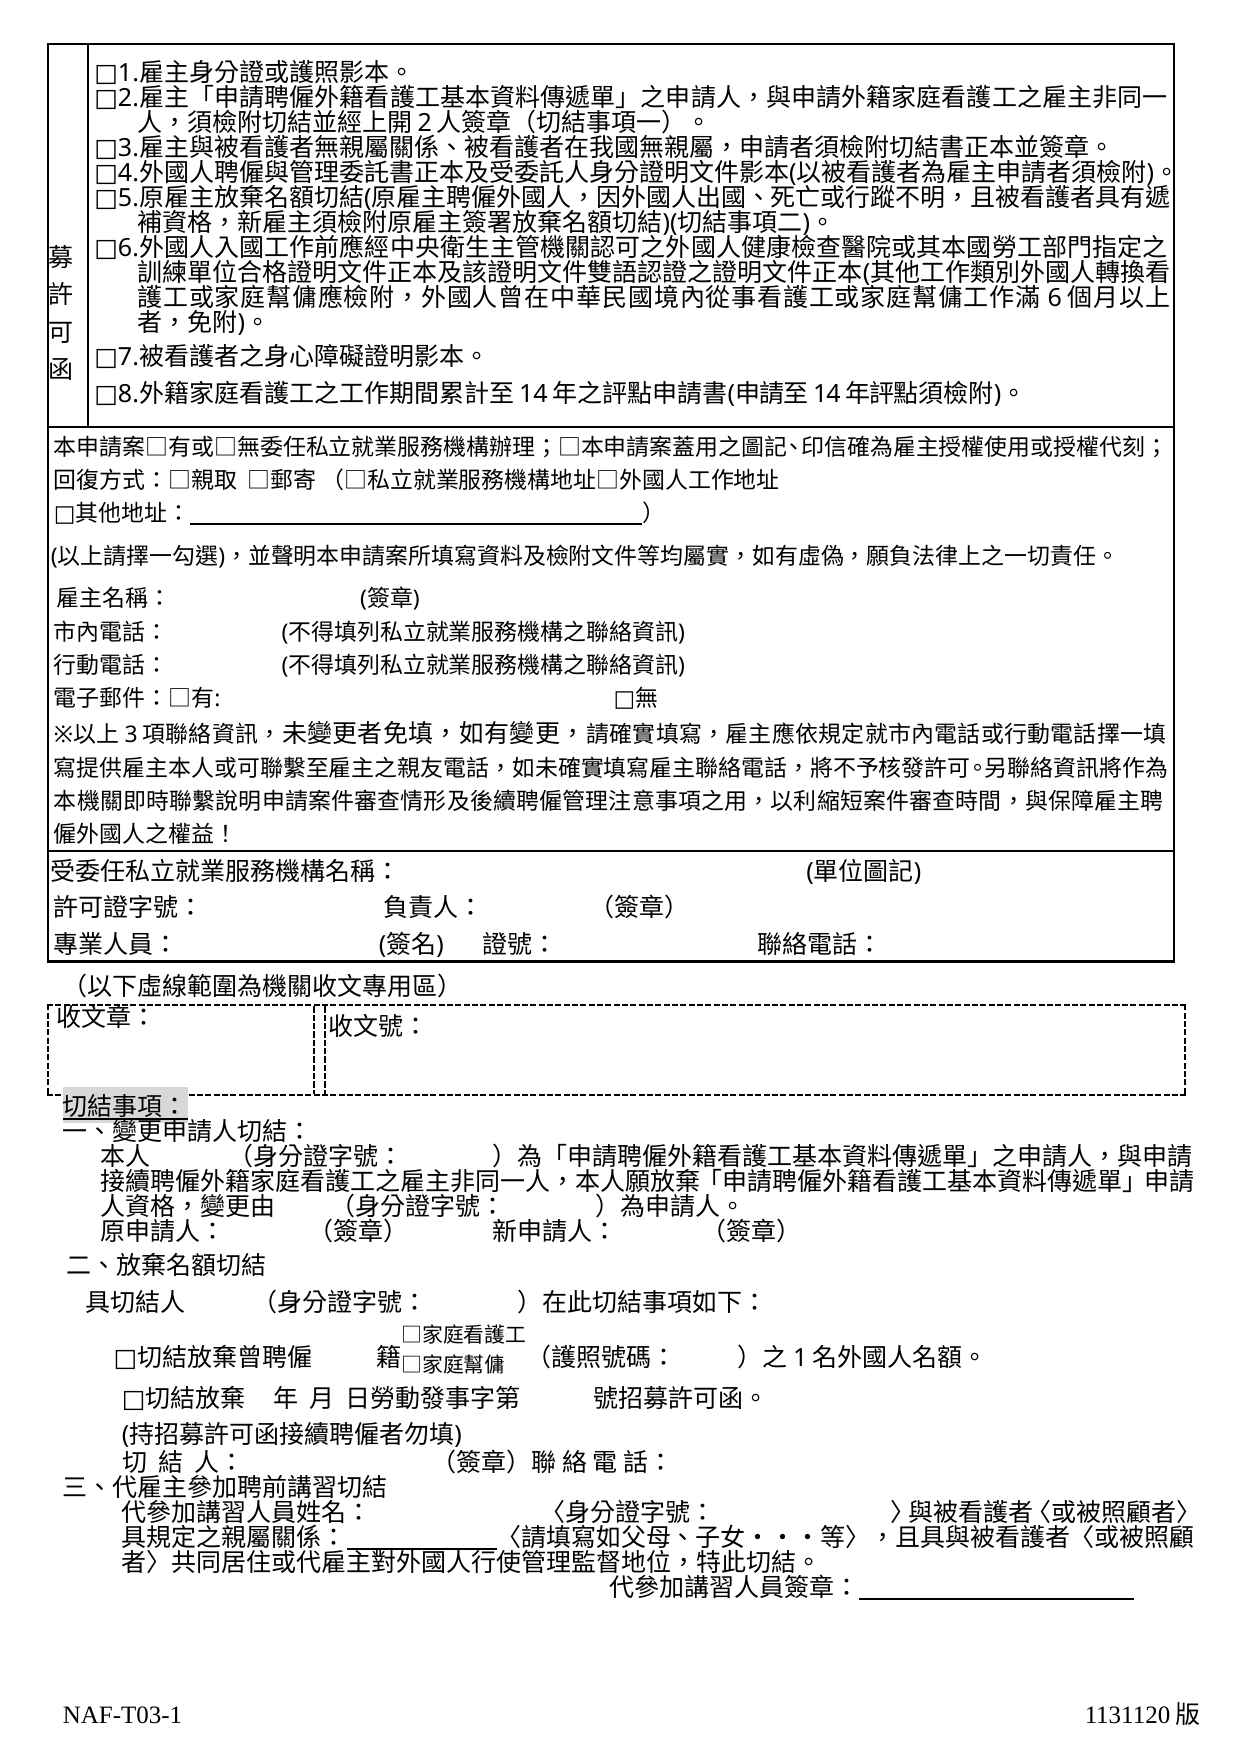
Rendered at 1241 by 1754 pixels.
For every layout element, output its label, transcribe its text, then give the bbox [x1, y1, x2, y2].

table_header 收文號： [325, 1004, 1185, 1094]
text □切結放棄 年 月 日勞動發事字第 號招募許可函。 [122, 1379, 1194, 1415]
text 代參加講習人員簽章： [122, 1576, 1194, 1601]
text （以下虛線範圍為機關收文專用區） [63, 975, 1200, 1000]
table_cell 本申請案□有或□無委任私立就業服務機構辦理；□本申請案蓋用之圖記、印信確為雇主授權使用或授權代刻；回復方式：□親取 □郵寄 （□私立就業服務機構地址□外國人工作地址 □其他地址： ） (以上請擇一勾選)，並聲明本申請案所填寫資料及檢附文件等均屬實，如有虛偽，願負法律上之一切責任。 雇主名稱： (簽章) 市內電話： (不得填列私立就業服務機構之聯絡資訊) 行動電話： (不得填列私立就業服務機構之聯絡資訊) 電子郵件：□有: □無 ※以上3項聯絡資訊，未變更者免填，如有變更，請確實填寫，雇主應依規定就市內電話或行動電話擇一填寫提供雇主本人或可聯繫至雇主之親友電話，如未確實填寫雇主聯絡電話，將不予核發許可。另聯絡資訊將作為本機關即時聯繫說明申請案件審查情形及後續聘僱管理注意事項之用，以利縮短案件審查時間，與保障雇主聘僱外國人之權益！ [49, 428, 1173, 849]
text 三、代雇主參加聘前講習切結 [63, 1476, 1194, 1501]
text 代參加講習人員姓名： 〈身分證字號： 〉與被看護者〈或被照顧者〉具規定之親屬關係： 〈請填寫如父母、子女・・・等〉，且具與被看護者〈或被照顧者〉共同居住或代雇主對外國人行使管理監督地位，特此切結。 [122, 1501, 1194, 1576]
text 切 結 人： （簽章）聯 絡 電 話： [122, 1451, 1194, 1476]
text □切結放棄曾聘僱 籍□家庭看護工 □家庭幫傭（護照號碼： ）之1名外國人名額。 [78, 1318, 1194, 1379]
text 一、變更申請人切結： 本人 （身分證字號： ）為「申請聘僱外籍看護工基本資料傳遞單」之申請人，與申請接續聘僱外籍家庭看護工之雇主非同一人，本人願放棄「申請聘僱外籍看護工基本資料傳遞單」申請人資格，變更由 （身分證字號： ）為申請人。 原申請人： （簽章） 新申請人： （簽章） [63, 1121, 1194, 1246]
text 切結事項： [63, 1096, 1194, 1121]
table_header [314, 1004, 325, 1094]
text 二、放棄名額切結 具切結人 （身分證字號： ）在此切結事項如下： [66, 1246, 1194, 1318]
table_cell 受委任私立就業服務機構名稱： (單位圖記) 許可證字號： 負責人： （簽章） 專業人員： (簽名) 證號： 聯絡電話： [49, 852, 1173, 960]
text (持招募許可函接續聘僱者勿填) [122, 1415, 1194, 1451]
table_cell □1.雇主身分證或護照影本。 □2.雇主「申請聘僱外籍看護工基本資料傳遞單」之申請人，與申請外籍家庭看護工之雇主非同一人，須檢附切結並經上開2人簽章（切結事項一）。 □3.雇主與被看護者無親屬關係、被看護者在我國無親屬，申請者須檢附切結書正本並簽章。 □4.外國人聘僱與管理委託書正本及受委託人身分證明文件影本(以被看護者為雇主申請者須檢附)。 □5.原雇主放棄名額切結(原雇主聘僱外國人，因外國人出國、死亡或行蹤不明，且被看護者具有遞補資格，新雇主須檢附原雇主簽署放棄名額切結)(切結事項二)。 □6.外國人入國工作前應經中央衛生主管機關認可之外國人健康檢查醫院或其本國勞工部門指定之訓練單位合格證明文件正本及該證明文件雙語認證之證明文件正本(其他工作類別外國人轉換看護工或家庭幫傭應檢附，外國人曾在中華民國境內從事看護工或家庭幫傭工作滿6個月以上者，免附)。 □7.被看護者之身心障礙證明影本。 □8.外籍家庭看護工之工作期間累計至14年之評點申請書(申請至14年評點須檢附)。 [89, 45, 1173, 426]
table_header 收文章： [48, 1004, 314, 1094]
table_cell 募許可函 [49, 45, 87, 426]
